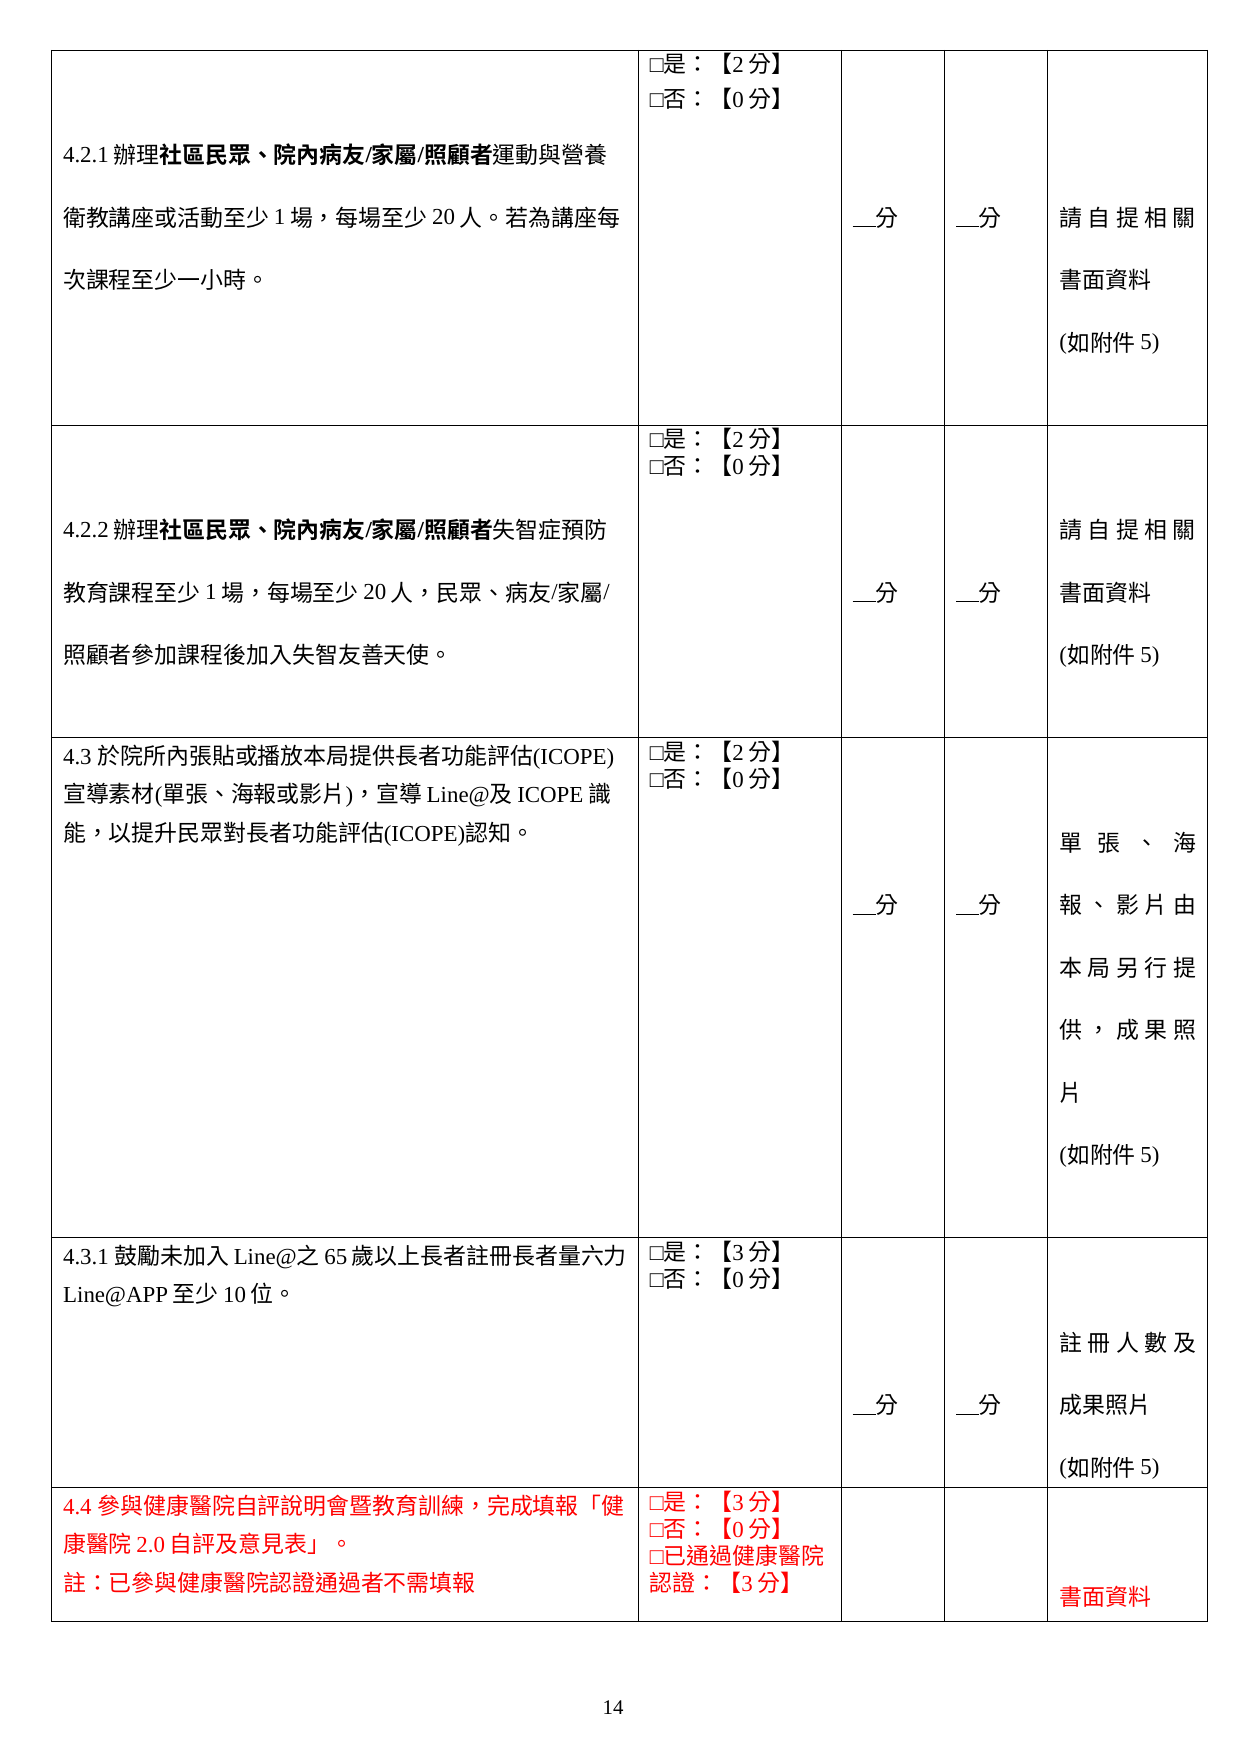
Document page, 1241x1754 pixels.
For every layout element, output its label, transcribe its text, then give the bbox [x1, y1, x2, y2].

table_cell 書面資料 [1048, 1488, 1207, 1621]
table_cell 4.2.1辦理社區民眾、院內病友/家屬/照顧者運動與營養衛教講座或活動至少1場，每場至少20人。若為講座每次課程至少一小時。 [52, 51, 638, 425]
table_cell 分 [842, 51, 944, 425]
table_cell □是：【2分】 □否：【0分】 [639, 738, 841, 1237]
table_cell 4.2.2辦理社區民眾、院內病友/家屬/照顧者失智症預防教育課程至少1場，每場至少20人，民眾、病友/家屬/照顧者參加課程後加入失智友善天使。 [52, 426, 638, 737]
table_cell □是：【3分】 □否：【0分】 □已通過健康醫院認證：【3分】 [639, 1488, 841, 1621]
table_cell □是：【2分】 □否：【0分】 [639, 426, 841, 737]
table_cell 分 [842, 1238, 944, 1487]
table_cell 分 [945, 51, 1047, 425]
table_cell 分 [945, 426, 1047, 737]
table_cell 4.3 於院所內張貼或播放本局提供長者功能評估(ICOPE)宣導素材(單張、海報或影片)，宣導Line@及ICOPE識能，以提升民眾對長者功能評估(ICOPE)認知。 [52, 738, 638, 1237]
table_cell 分 [842, 426, 944, 737]
table_cell □是：【2分】 □否：【0分】 [639, 51, 841, 425]
table_cell 4.4 參與健康醫院自評說明會暨教育訓練，完成填報「健康醫院2.0自評及意見表」。 註：已參與健康醫院認證通過者不需填報 [52, 1488, 638, 1621]
table_cell 4.3.1 鼓勵未加入Line@之65歲以上長者註冊長者量六力Line@APP至少10位。 [52, 1238, 638, 1487]
table_cell 註冊人數及成果照片 (如附件5) [1048, 1238, 1207, 1487]
table_cell [945, 1488, 1047, 1621]
table_cell 單張、海報、影片由本局另行提供，成果照片 (如附件5) [1048, 738, 1207, 1237]
table_cell 分 [842, 738, 944, 1237]
table_cell 請自提相關書面資料 (如附件5) [1048, 426, 1207, 737]
table_cell 分 [945, 1238, 1047, 1487]
table_cell 請自提相關書面資料 (如附件5) [1048, 51, 1207, 425]
table_cell 分 [945, 738, 1047, 1237]
table_cell [842, 1488, 944, 1621]
table_cell □是：【3分】 □否：【0分】 [639, 1238, 841, 1487]
